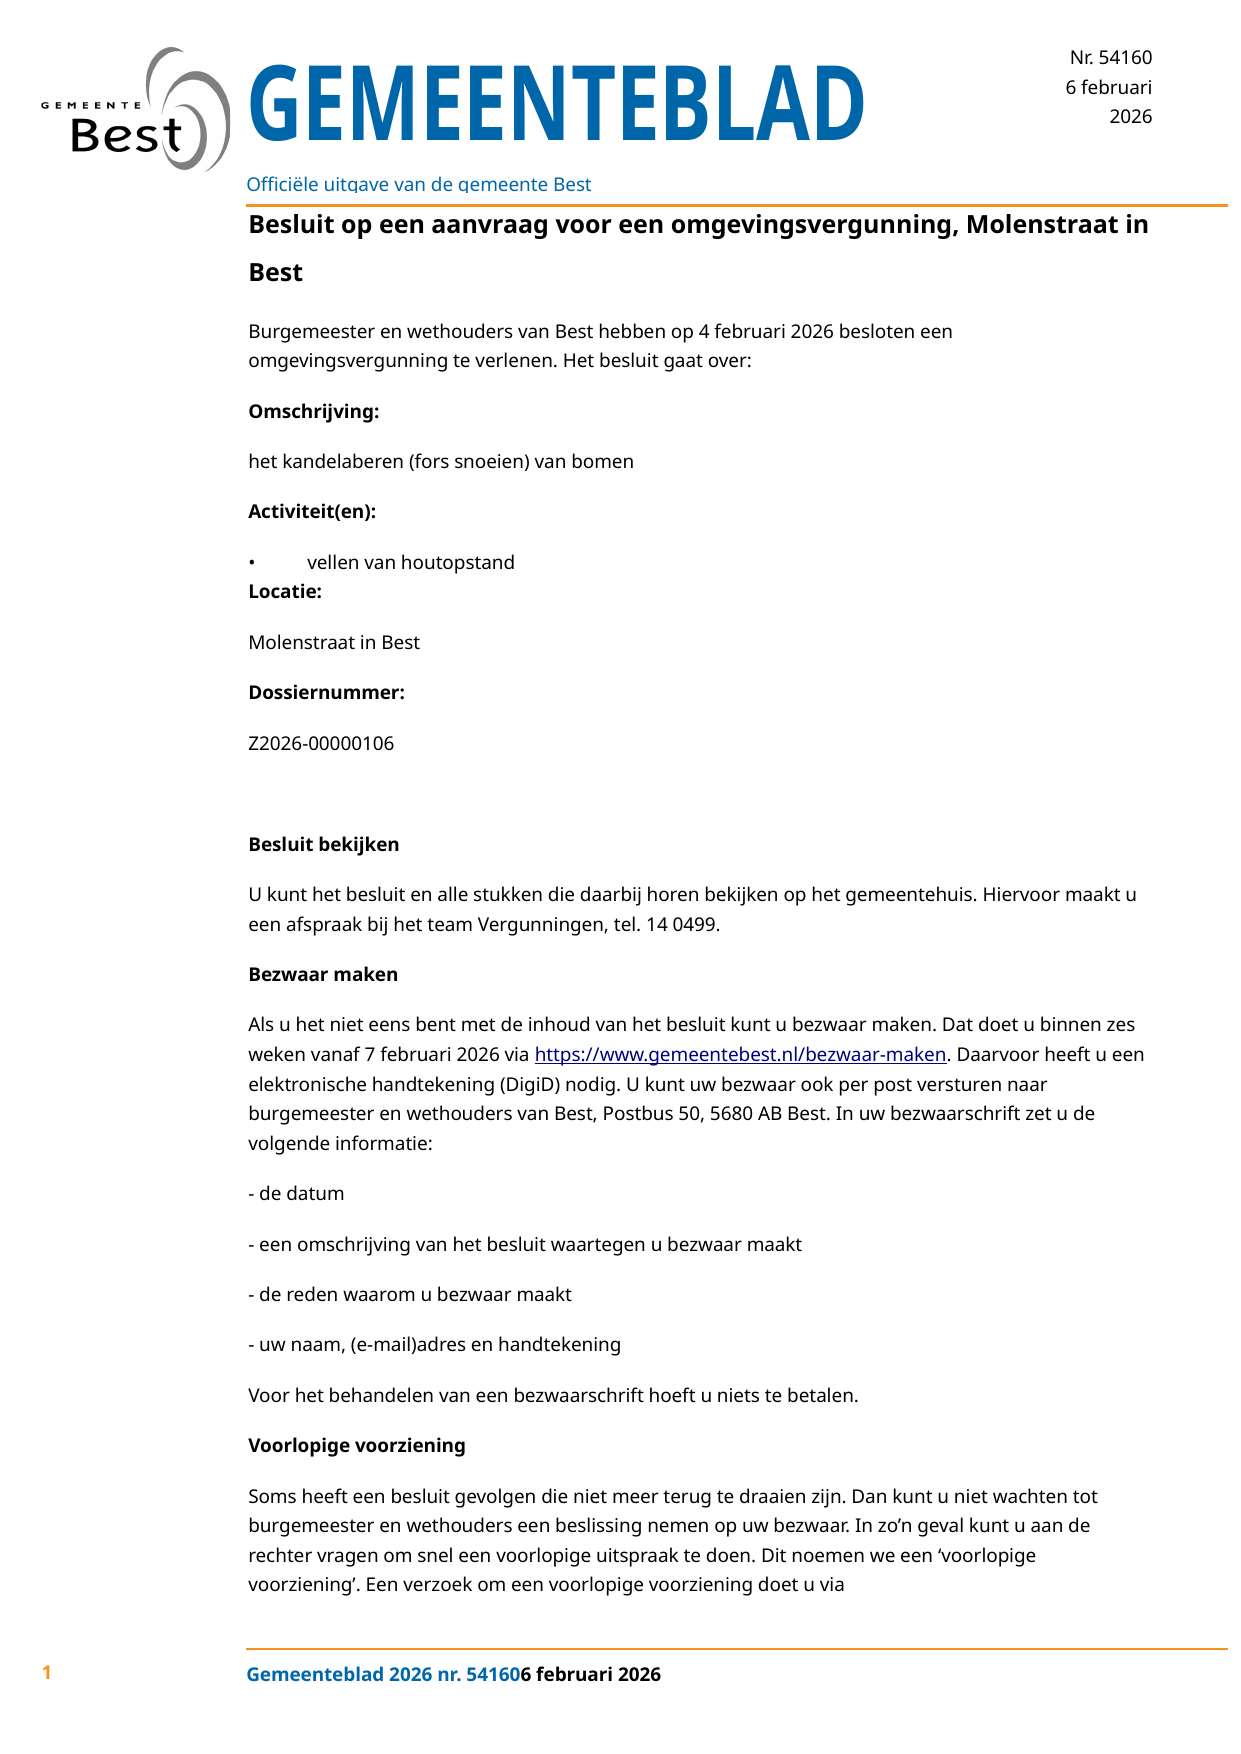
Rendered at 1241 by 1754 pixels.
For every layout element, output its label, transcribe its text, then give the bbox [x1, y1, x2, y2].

text Soms heeft een besluit gevolgen die niet meer terug te draaien zijn. Dan kunt u niet wachten tot burgemeester en wethouders een beslissing nemen op uw bezwaar. In zo’n geval kunt u aan de rechter vragen om snel een voorlopige uitspraak te doen. Dit noemen we een ‘voorlopige voorziening’. Een verzoek om een voorlopige voorziening doet u via [248, 1483, 1152, 1597]
text Besluit bekijken [248, 831, 1152, 857]
picture [41, 47, 231, 172]
text U kunt het besluit en alle stukken die daarbij horen bekijken op het gemeentehuis. Hiervoor maakt u een afspraak bij het team Vergunningen, tel. 14 0499. [248, 881, 1152, 937]
text Dossiernummer: [248, 679, 1152, 705]
list vellen van houtopstand [248, 549, 1152, 575]
text Als u het niet eens bent met de inhoud van het besluit kunt u bezwaar maken. Dat doet u binnen zes weken vanaf 7 februari 2026 via https://www.gemeentebest.nl/bezwaar-maken. Daarvoor heeft u een elektronische handtekening (DigiD) nodig. U kunt uw bezwaar ook per post versturen naar burgemeester en wethouders van Best, Postbus 50, 5680 AB Best. In uw bezwaarschrift zet u de volgende informatie: [248, 1012, 1152, 1156]
text - de datum [248, 1180, 1152, 1206]
text Activiteit(en): [248, 499, 1152, 524]
text Omschrijving: [248, 398, 1152, 424]
text - een omschrijving van het besluit waartegen u bezwaar maakt [248, 1231, 1152, 1257]
text Voorlopige voorziening [248, 1432, 1152, 1458]
text Z2026-00000106 [248, 730, 1152, 756]
text het kandelaberen (fors snoeien) van bomen [248, 448, 1152, 474]
text Locatie: [248, 579, 1152, 604]
text - uw naam, (e-mail)adres en handtekening [248, 1332, 1152, 1357]
text Molenstraat in Best [248, 629, 1152, 655]
text Voor het behandelen van een bezwaarschrift hoeft u niets te betalen. [248, 1382, 1152, 1408]
text Bezwaar maken [248, 961, 1152, 987]
text - de reden waarom u bezwaar maakt [248, 1281, 1152, 1307]
text Burgemeester en wethouders van Best hebben op 4 februari 2026 besloten een omgevingsvergunning te verlenen. Het besluit gaat over: [248, 318, 1152, 373]
text Besluit op een aanvraag voor een omgevingsvergunning, Molenstraat in Best [248, 207, 1152, 288]
